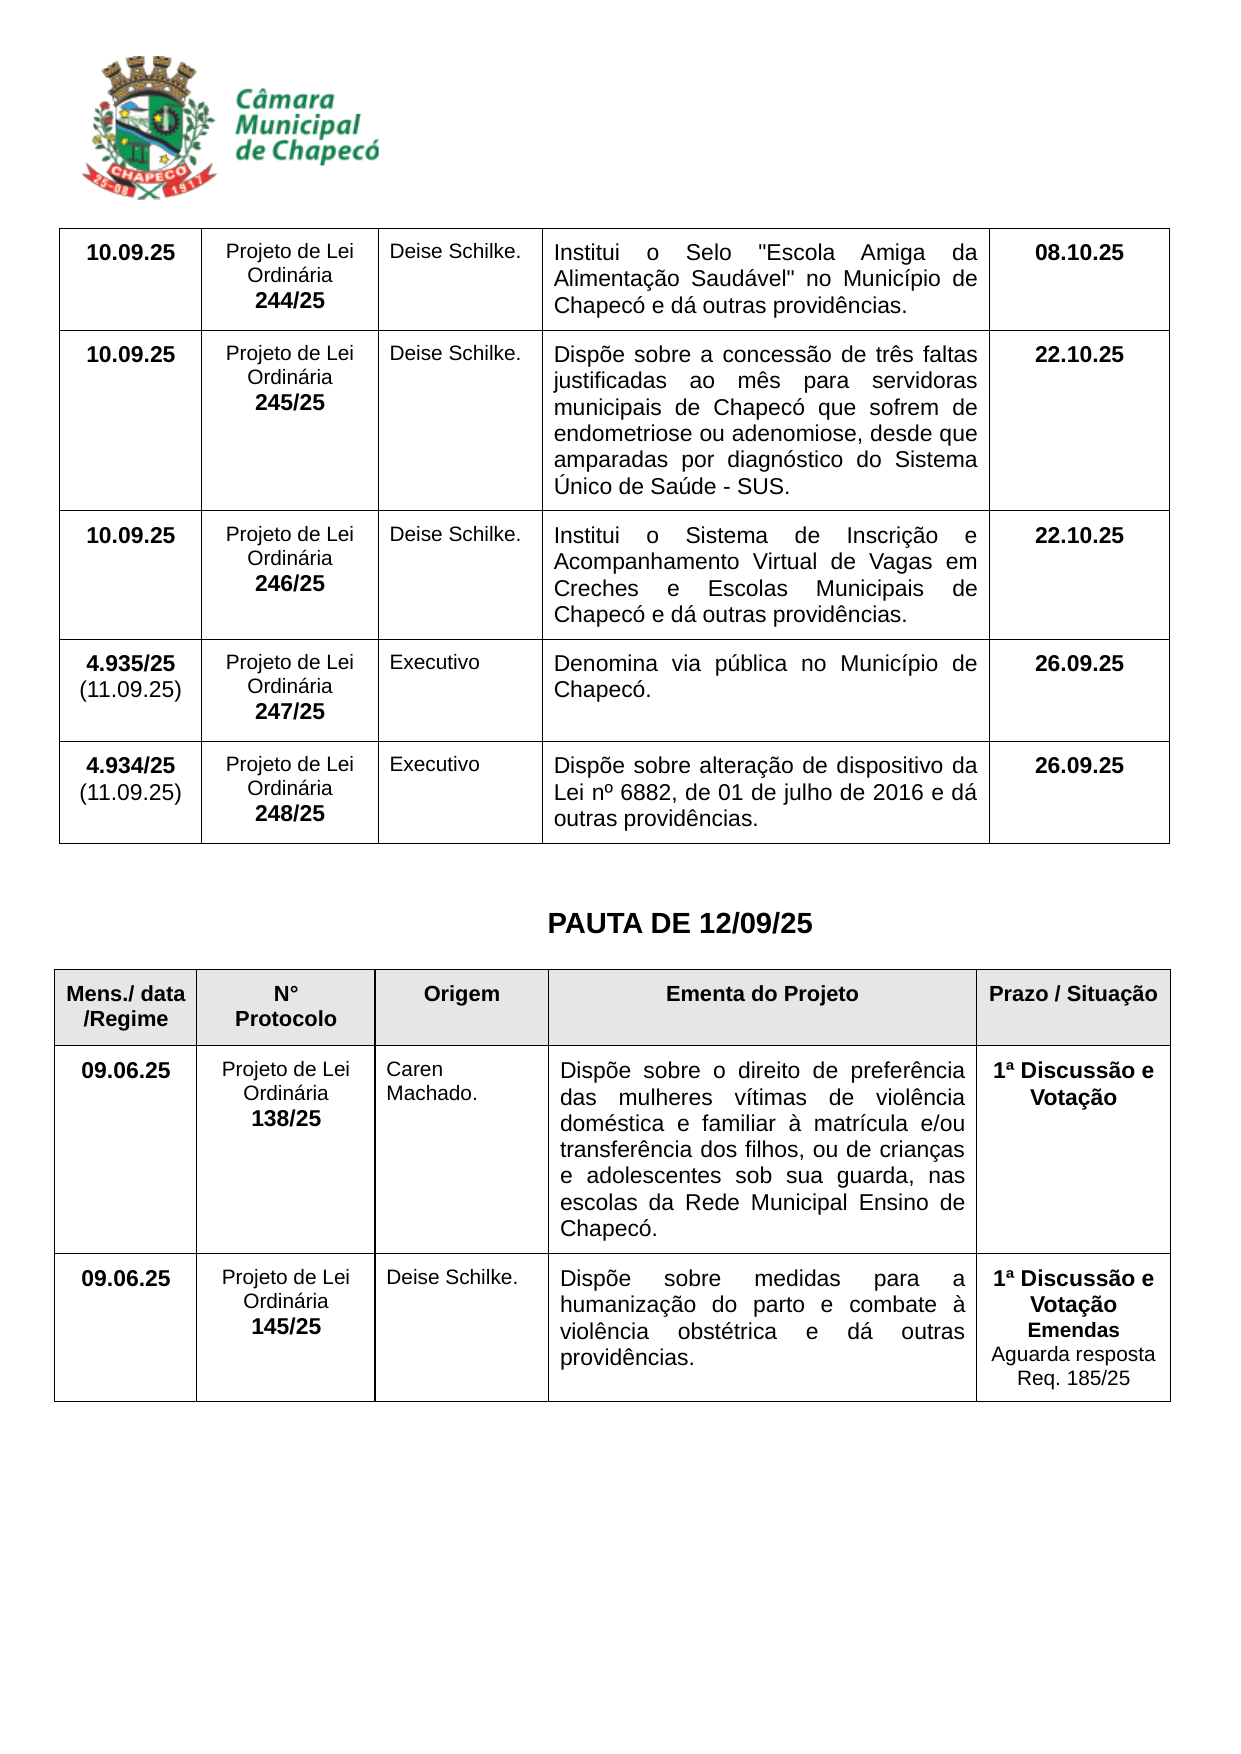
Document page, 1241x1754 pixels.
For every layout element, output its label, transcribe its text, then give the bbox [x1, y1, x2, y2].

table_cell 10.09.25 [60, 331, 201, 510]
table_cell 26.09.25 [990, 742, 1169, 843]
table_cell Deise Schilke. [379, 229, 542, 329]
table_cell 4.935/25 (11.09.25) [60, 640, 201, 741]
table_cell Dispõe sobre alteração de dispositivo da Lei nº 6882, de 01 de julho de 2016 e dá outras providências. [543, 742, 989, 843]
table_cell Projeto de Lei Ordinária 145/25 [197, 1254, 374, 1401]
table_cell Denomina via pública no Município de Chapecó. [543, 640, 989, 741]
table_header Prazo / Situação [977, 970, 1170, 1045]
table_cell Projeto de Lei Ordinária 245/25 [202, 331, 378, 510]
table_header Origem [376, 970, 548, 1045]
table_header Mens./ data /Regime [55, 970, 196, 1045]
subtitle PAUTA DE 12/09/25 [215, 906, 1145, 939]
table_cell Deise Schilke. [379, 511, 542, 638]
table_cell Deise Schilke. [379, 331, 542, 510]
table_cell 4.934/25 (11.09.25) [60, 742, 201, 843]
table_cell 26.09.25 [990, 640, 1169, 741]
table_cell Projeto de Lei Ordinária 138/25 [197, 1046, 374, 1253]
table_cell 10.09.25 [60, 511, 201, 638]
table_cell Executivo [379, 640, 542, 741]
table_cell Executivo [379, 742, 542, 843]
table_cell Institui o Sistema de Inscrição e Acompanhamento Virtual de Vagas em Creches e Escolas Municipais de Chapecó e dá outras providências. [543, 511, 989, 638]
table_cell 22.10.25 [990, 331, 1169, 510]
table_cell Caren Machado. [376, 1046, 548, 1253]
table_header N° Protocolo [197, 970, 374, 1045]
table_cell Projeto de Lei Ordinária 247/25 [202, 640, 378, 741]
table_cell Projeto de Lei Ordinária 244/25 [202, 229, 378, 329]
picture [81, 56, 379, 200]
table_cell 08.10.25 [990, 229, 1169, 329]
table_header Ementa do Projeto [549, 970, 976, 1045]
table_cell 09.06.25 [55, 1254, 196, 1401]
table_cell Dispõe sobre medidas para a humanização do parto e combate à violência obstétrica e dá outras providências. [549, 1254, 976, 1401]
table_cell 22.10.25 [990, 511, 1169, 638]
table_cell Deise Schilke. [376, 1254, 548, 1401]
table_cell 09.06.25 [55, 1046, 196, 1253]
table_cell Projeto de Lei Ordinária 248/25 [202, 742, 378, 843]
table_cell Projeto de Lei Ordinária 246/25 [202, 511, 378, 638]
table_cell 1ª Discussão e Votação Emendas Aguarda resposta Req. 185/25 [977, 1254, 1170, 1401]
table_cell Institui o Selo "Escola Amiga da Alimentação Saudável" no Município de Chapecó e dá outras providências. [543, 229, 989, 329]
table_cell Dispõe sobre o direito de preferência das mulheres vítimas de violência doméstica e familiar à matrícula e/ou transferência dos filhos, ou de crianças e adolescentes sob sua guarda, nas escolas da Rede Municipal Ensino de Chapecó. [549, 1046, 976, 1253]
table_cell Dispõe sobre a concessão de três faltas justificadas ao mês para servidoras municipais de Chapecó que sofrem de endometriose ou adenomiose, desde que amparadas por diagnóstico do Sistema Único de Saúde - SUS. [543, 331, 989, 510]
table_cell 10.09.25 [60, 229, 201, 329]
table_cell 1ª Discussão e Votação [977, 1046, 1170, 1253]
